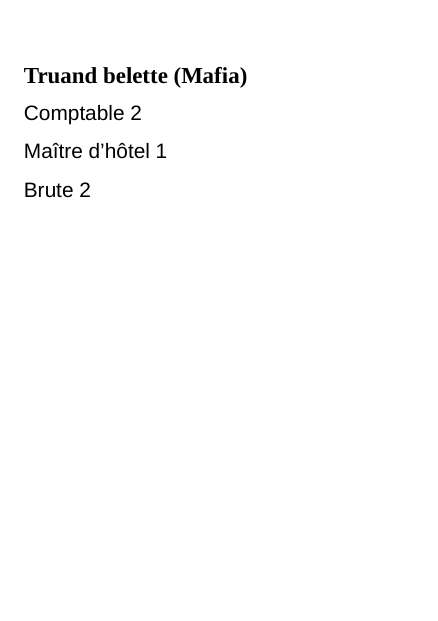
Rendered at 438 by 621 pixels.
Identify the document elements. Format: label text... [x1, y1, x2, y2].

subtitle Truand belette (Mafia) [24, 62, 413, 88]
text Maître d’hôtel 1 [24, 139, 413, 163]
text Brute 2 [24, 178, 413, 202]
text Comptable 2 [24, 101, 413, 125]
